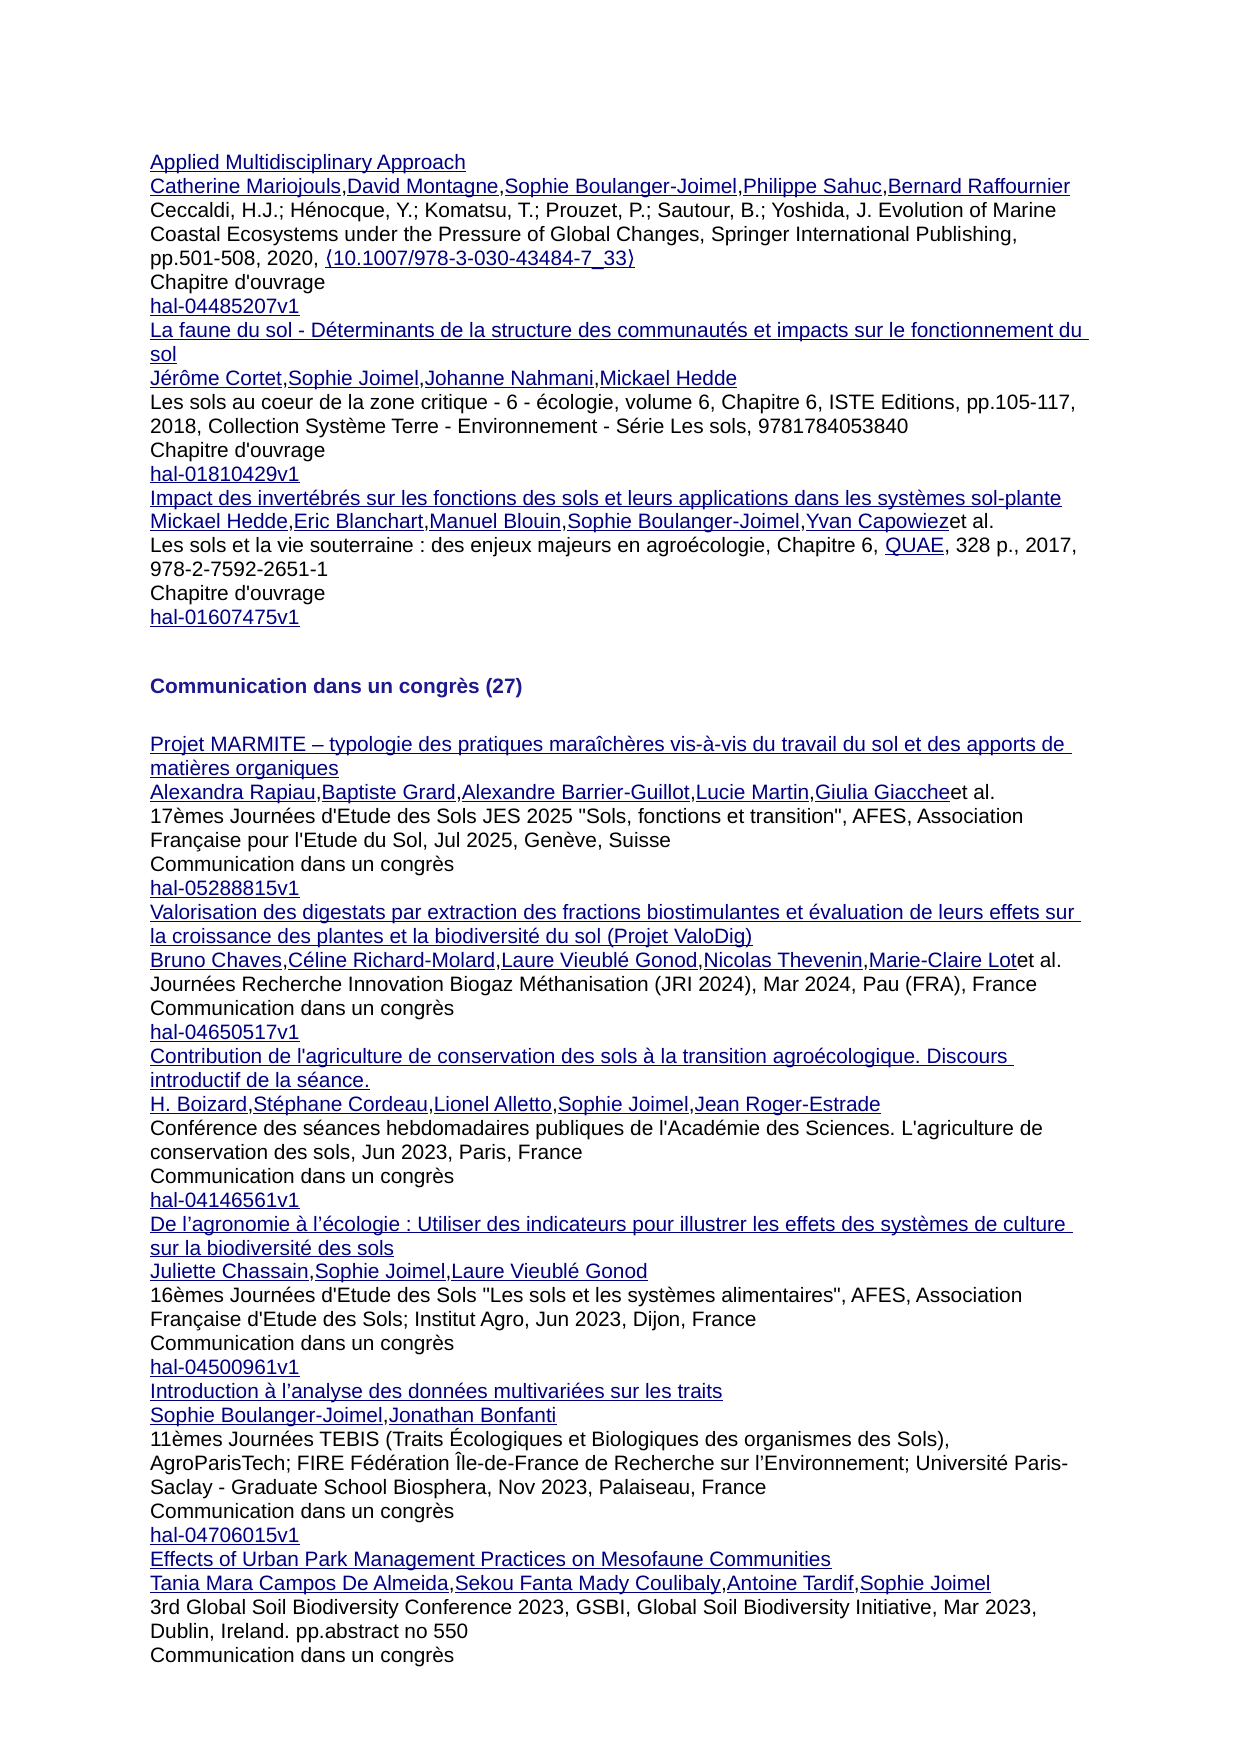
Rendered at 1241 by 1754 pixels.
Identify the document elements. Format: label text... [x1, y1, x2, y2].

table_cell Applied Multidisciplinary Approach Catherine Mariojouls,David Montagne,Sophie Boulanger-Joimel,Philippe Sahuc,Bernard Raffournier Ceccaldi, H.J.; Hénocque, Y.; Komatsu, T.; Prouzet, P.; Sautour, B.; Yoshida, J. Evolution of Marine Coastal Ecosystems under the Pressure of Global Changes, Springer International Publishing, pp.501-508, 2020, ⟨10.1007/978-3-030-43484-7_33⟩ Chapitre d'ouvrage hal-04485207v1 [150, 150, 1090, 318]
subtitle Communication dans un congrès (27) [150, 674, 1090, 698]
table_header Projet MARMITE – typologie des pratiques maraîchères vis-à-vis du travail du sol et des apports de matières organiques Alexandra Rapiau,Baptiste Grard,Alexandre Barrier-Guillot,Lucie Martin,Giulia Giaccheet al. 17èmes Journées d'Etude des Sols JES 2025 "Sols, fonctions et transition", AFES, Association Française pour l'Etude du Sol, Jul 2025, Genève, Suisse Communication dans un congrès hal-05288815v1 [150, 732, 1090, 900]
table_cell Introduction à l’analyse des données multivariées sur les traits Sophie Boulanger-Joimel,Jonathan Bonfanti 11èmes Journées TEBIS (Traits Écologiques et Biologiques des organismes des Sols), AgroParisTech; FIRE Fédération Île-de-France de Recherche sur l’Environnement; Université Paris-Saclay - Graduate School Biosphera, Nov 2023, Palaiseau, France Communication dans un congrès hal-04706015v1 [150, 1379, 1090, 1547]
table_cell De l’agronomie à l’écologie : Utiliser des indicateurs pour illustrer les effets des systèmes de culture sur la biodiversité des sols Juliette Chassain,Sophie Joimel,Laure Vieublé Gonod 16èmes Journées d'Etude des Sols "Les sols et les systèmes alimentaires", AFES, Association Française d'Etude des Sols; Institut Agro, Jun 2023, Dijon, France Communication dans un congrès hal-04500961v1 [150, 1211, 1090, 1379]
table_cell Valorisation des digestats par extraction des fractions biostimulantes et évaluation de leurs effets sur la croissance des plantes et la biodiversité du sol (Projet ValoDig) Bruno Chaves,Céline Richard-Molard,Laure Vieublé Gonod,Nicolas Thevenin,Marie-Claire Lotet al. Journées Recherche Innovation Biogaz Méthanisation (JRI 2024), Mar 2024, Pau (FRA), France Communication dans un congrès hal-04650517v1 [150, 900, 1090, 1044]
table_cell Effects of Urban Park Management Practices on Mesofaune Communities Tania Mara Campos De Almeida,Sekou Fanta Mady Coulibaly,Antoine Tardif,Sophie Joimel 3rd Global Soil Biodiversity Conference 2023, GSBI, Global Soil Biodiversity Initiative, Mar 2023, Dublin, Ireland. pp.abstract no 550 Communication dans un congrès [150, 1547, 1090, 1667]
table_cell Contribution de l'agriculture de conservation des sols à la transition agroécologique. Discours introductif de la séance. H. Boizard,Stéphane Cordeau,Lionel Alletto,Sophie Joimel,Jean Roger-Estrade Conférence des séances hebdomadaires publiques de l'Académie des Sciences. L'agriculture de conservation des sols, Jun 2023, Paris, France Communication dans un congrès hal-04146561v1 [150, 1044, 1090, 1211]
table_cell La faune du sol - Déterminants de la structure des communautés et impacts sur le fonctionnement du sol Jérôme Cortet,Sophie Joimel,Johanne Nahmani,Mickael Hedde Les sols au coeur de la zone critique - 6 - écologie, volume 6, Chapitre 6, ISTE Editions, pp.105-117, 2018, Collection Système Terre - Environnement - Série Les sols, 9781784053840 Chapitre d'ouvrage hal-01810429v1 [150, 318, 1090, 485]
table_cell Impact des invertébrés sur les fonctions des sols et leurs applications dans les systèmes sol-plante Mickael Hedde,Eric Blanchart,Manuel Blouin,Sophie Boulanger-Joimel,Yvan Capowiezet al. Les sols et la vie souterraine : des enjeux majeurs en agroécologie, Chapitre 6, QUAE, 328 p., 2017, 978-2-7592-2651-1 Chapitre d'ouvrage hal-01607475v1 [150, 485, 1090, 629]
